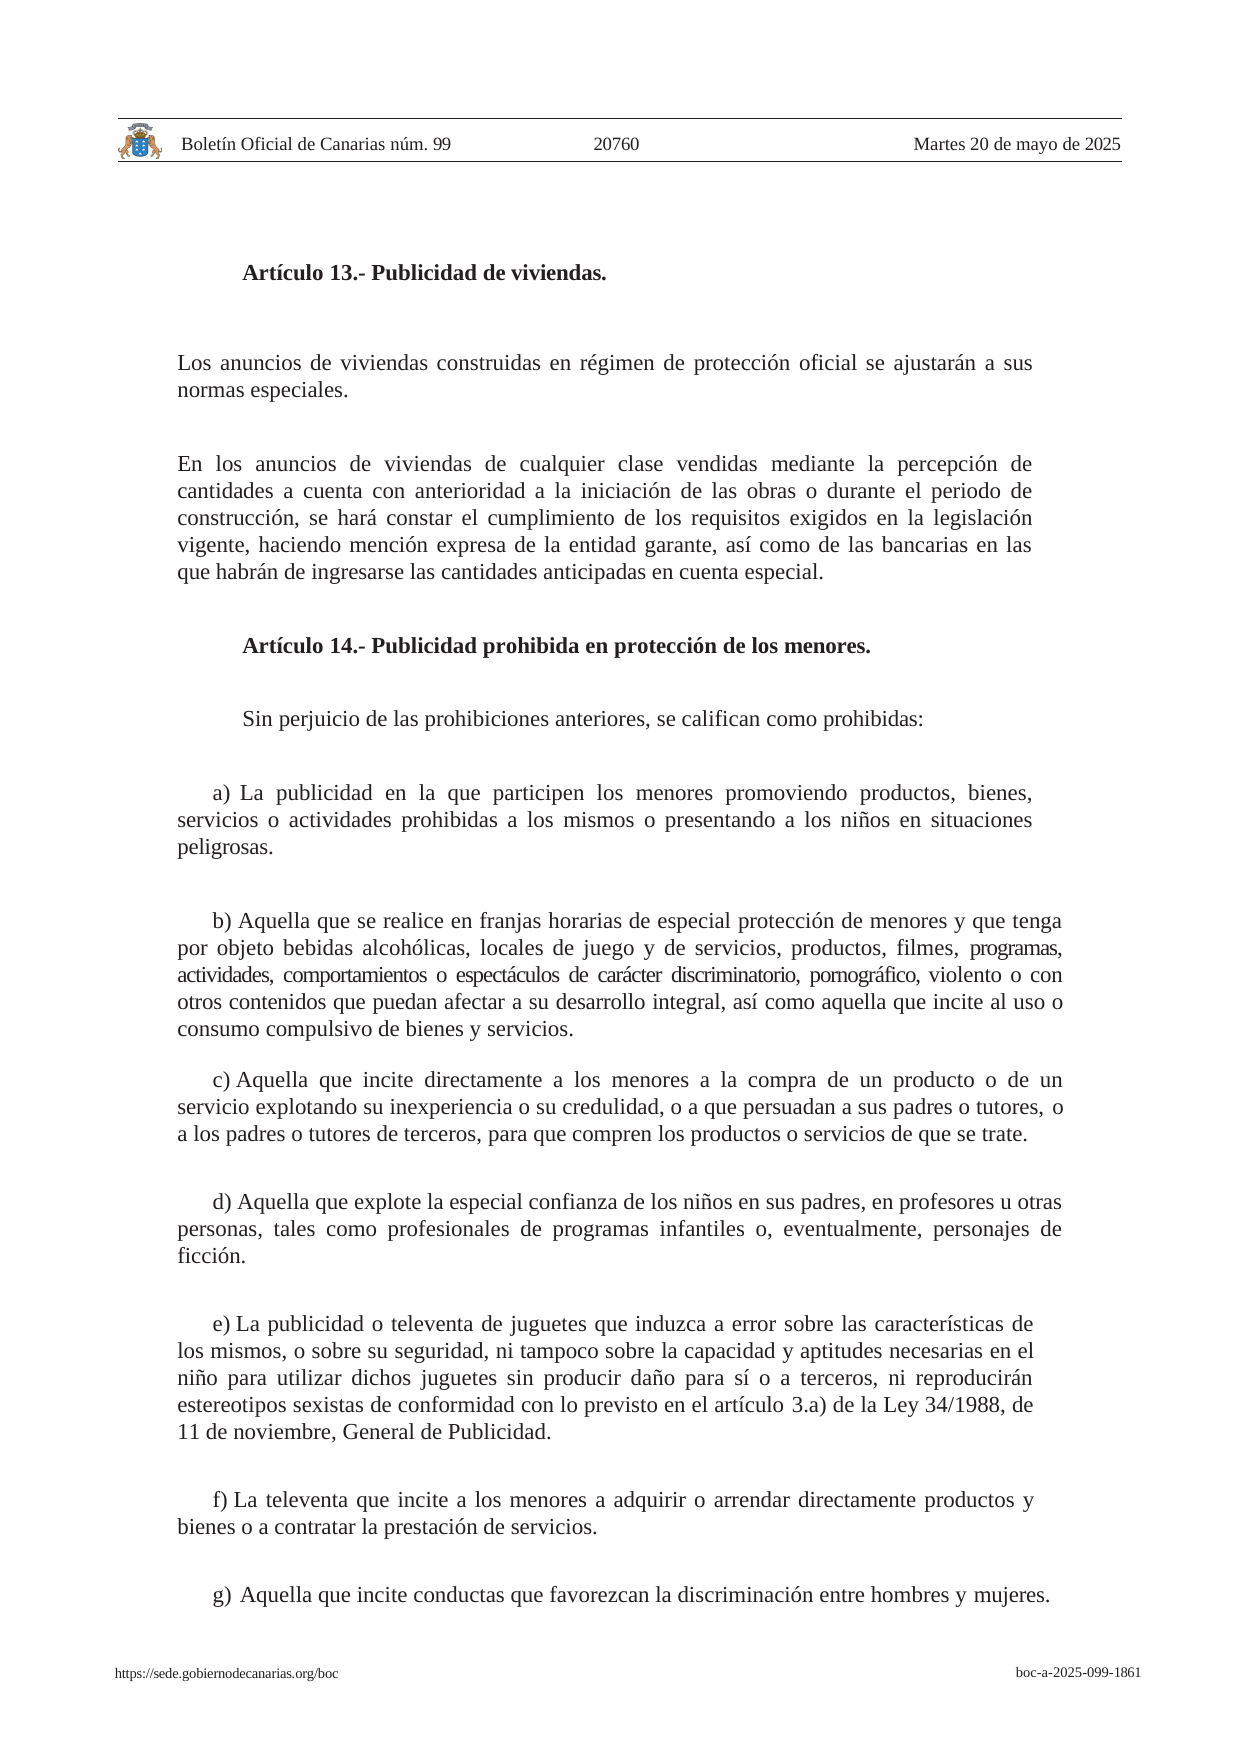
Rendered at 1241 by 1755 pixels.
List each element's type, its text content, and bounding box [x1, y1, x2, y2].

list La televenta que incite a los menores a adquirir o arrendar directamente productos y bienes o a contratar la prestación de servicios. [177, 1486, 1034, 1539]
subtitle Artículo 14.- Publicidad prohibida en protección de los menores. [242, 632, 1063, 658]
list La publicidad en la que participen los menores promoviendo productos, bienes, servicios o actividades prohibidas a los mismos o presentando a los niños en situaciones peligrosas. [177, 779, 1034, 859]
text En los anuncios de viviendas de cualquier clase vendidas mediante la percepción de cantidades a cuenta con anterioridad a la iniciación de las obras o durante el periodo de construcción, se hará constar el cumplimiento de los requisitos exigidos en la legislación vigente, haciendo mención expresa de la entidad garante, así como de las bancarias en las que habrán de ingresarse las cantidades anticipadas en cuenta especial. [177, 449, 1034, 584]
list Aquella que se realice en franjas horarias de especial protección de menores y que tenga por objeto bebidas alcohólicas, locales de juego y de servicios, productos, filmes, programas, actividades, comportamientos o espectáculos de carácter discriminatorio, pornográfico, violento o con otros contenidos que puedan afectar a su desarrollo integral, así como aquella que incite al uso o consumo compulsivo de bienes y servicios. [177, 907, 1063, 1041]
list La publicidad o televenta de juguetes que induzca a error sobre las características de los mismos, o sobre su seguridad, ni tampoco sobre la capacidad y aptitudes necesarias en el niño para utilizar dichos juguetes sin producir daño para sí o a terceros, ni reproducirán estereotipos sexistas de conformidad con lo previsto en el artículo 3.a) de la Ley 34/1988, de 11 de noviembre, General de Publicidad. [177, 1310, 1034, 1445]
list Aquella que incite directamente a los menores a la compra de un producto o de un servicio explotando su inexperiencia o su credulidad, o a que persuadan a sus padres o tutores, o a los padres o tutores de terceros, para que compren los productos o servicios de que se trate. [177, 1066, 1063, 1147]
text Sin perjuicio de las prohibiciones anteriores, se califican como prohibidas: [242, 705, 1063, 732]
subtitle Artículo 13.- Publicidad de viviendas. [242, 259, 1063, 285]
text Los anuncios de viviendas construidas en régimen de protección oficial se ajustarán a sus normas especiales. [177, 349, 1034, 402]
list Aquella que incite conductas que favorezcan la discriminación entre hombres y mujeres. [177, 1581, 1063, 1607]
list Aquella que explote la especial confianza de los niños en sus padres, en profesores u otras personas, tales como profesionales de programas infantiles o, eventualmente, personajes de ficción. [177, 1188, 1063, 1269]
